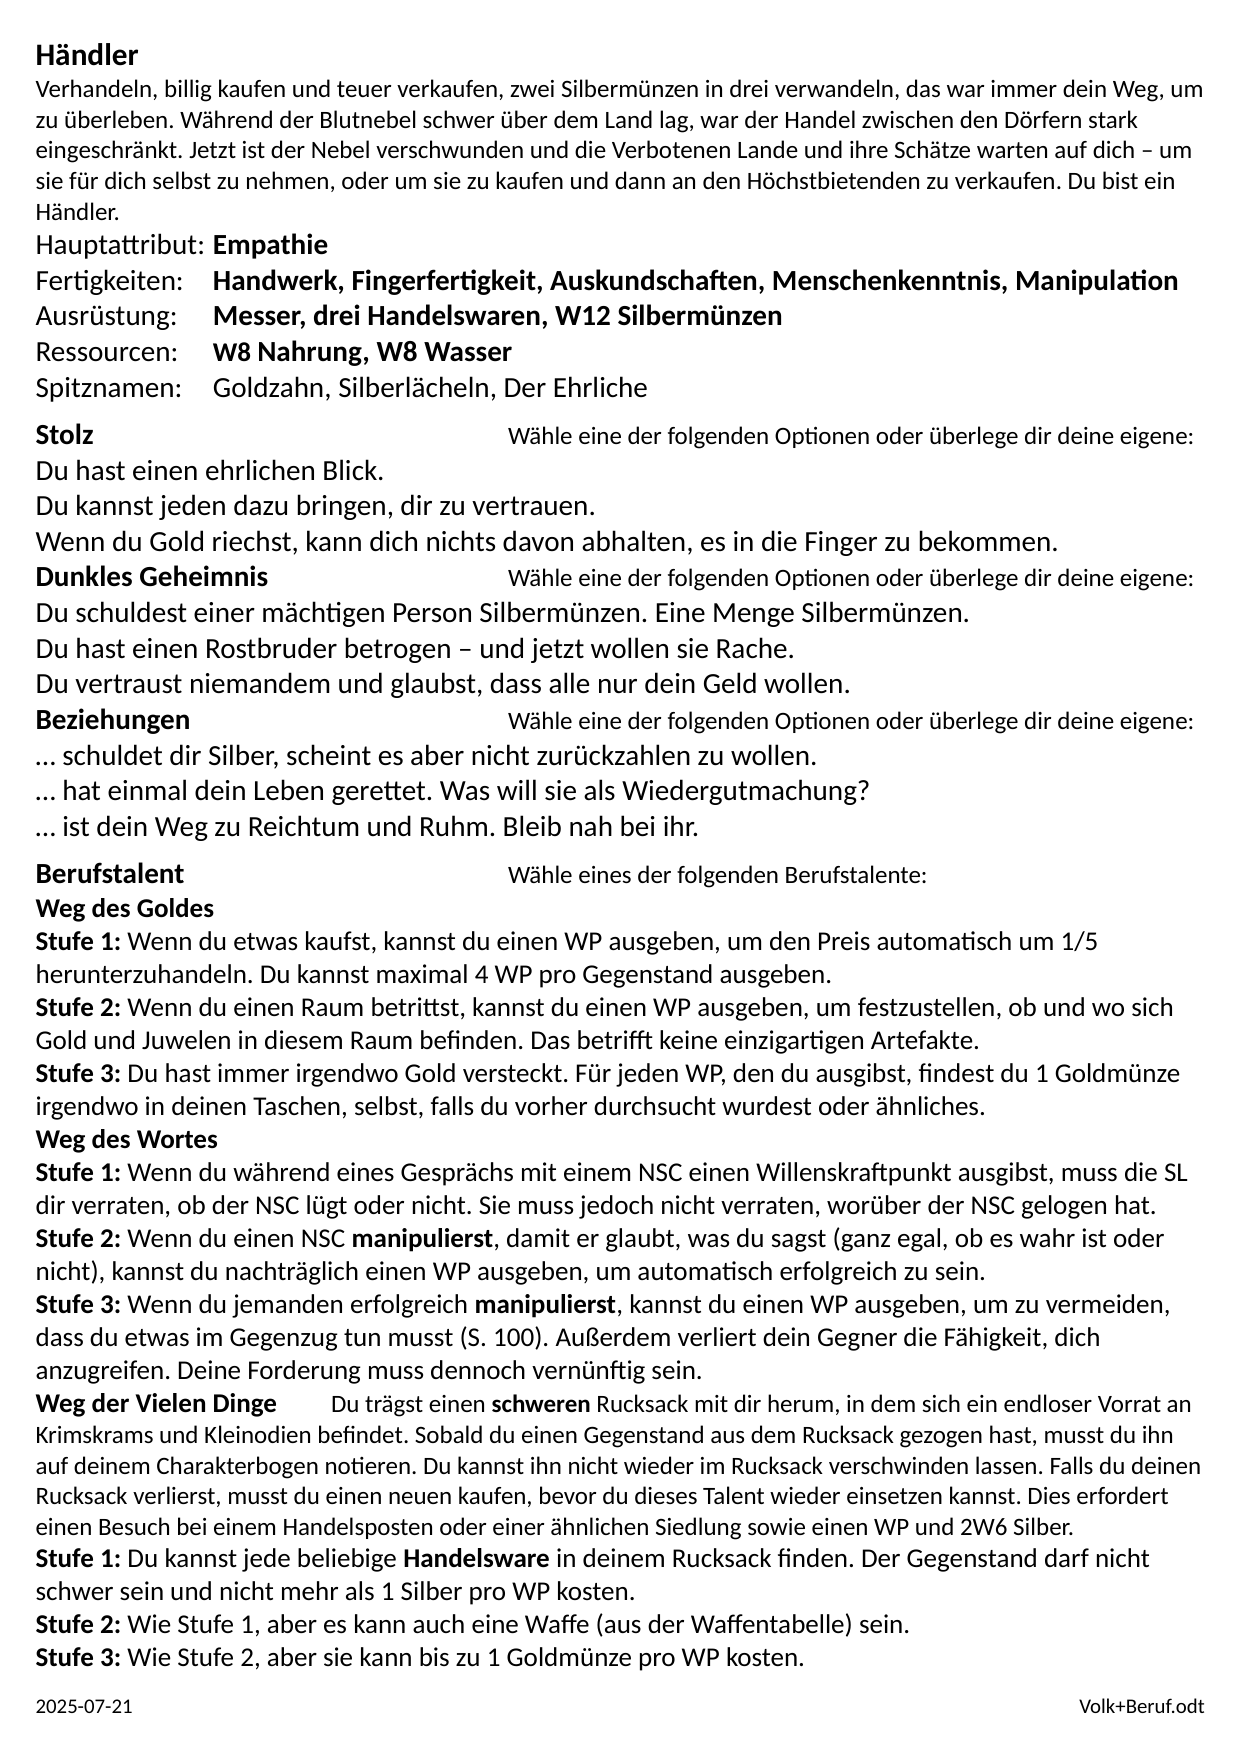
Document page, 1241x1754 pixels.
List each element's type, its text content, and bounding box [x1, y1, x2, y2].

text Stufe 1: Wenn du etwas kaufst, kannst du einen WP ausgeben, um den Preis automatisch um 1/5 [35, 924, 1205, 957]
text Stufe 3: Wie Stufe 2, aber sie kann bis zu 1 Goldmünze pro WP kosten. [35, 1640, 1205, 1673]
text Stufe 2: Wenn du einen Raum betrittst, kannst du einen WP ausgeben, um festzustellen, ob und wo sich Gold und Juwelen in diesem Raum befinden. Das betrifft keine einzigartigen Artefakte. [35, 990, 1205, 1056]
text Ausrüstung: Messer, drei Handelswaren, W12 Silbermünzen [35, 297, 1205, 333]
text Stufe 1: Du kannst jede beliebige Handelsware in deinem Rucksack finden. Der Gegenstand darf nicht schwer sein und nicht mehr als 1 Silber pro WP kosten. [35, 1541, 1205, 1607]
text Berufstalent Wähle eines der folgenden Berufstalente: Weg des Goldes [35, 855, 1205, 924]
text Ressourcen: W8 Nahrung, W8 Wasser Spitznamen: Goldzahn, Silberlächeln, Der Ehrliche [35, 333, 1205, 404]
text Hauptattribut: Empathie [35, 226, 1205, 262]
text Fertigkeiten: Handwerk, Fingerfertigkeit, Auskundschaften, Menschenkenntnis, Manipulation [35, 262, 1205, 297]
text Händler Verhandeln, billig kaufen und teuer verkaufen, zwei Silbermünzen in drei verwandeln, das war immer dein Weg, um zu überleben. Während der Blutnebel schwer über dem Land lag, war der Handel zwischen den Dörfern stark eingeschränkt. Jetzt ist der Nebel verschwunden und die Verbotenen Lande und ihre Schätze warten auf dich – um [35, 35, 1205, 165]
text Stolz Wähle eine der folgenden Optionen oder überlege dir deine eigene: Du hast einen ehrlichen Blick. Du kannst jeden dazu bringen, dir zu vertrauen. Wenn du Gold riechst, kann dich nichts davon abhalten, es in die Finger zu bekommen. Dunkles Geheimnis Wähle eine der folgenden Optionen oder überlege dir deine eigene: Du schuldest einer mächtigen Person Silbermünzen. Eine Menge Silbermünzen. Du hast einen Rostbruder betrogen – und jetzt wollen sie Rache. Du vertraust niemandem und glaubst, dass alle nur dein Geld wollen. Beziehungen Wähle eine der folgenden Optionen oder überlege dir deine eigene: … schuldet dir Silber, scheint es aber nicht zurückzahlen zu wollen. … hat einmal dein Leben gerettet. Was will sie als Wiedergutmachung? … ist dein Weg zu Reichtum und Ruhm. Bleib nah bei ihr. [35, 416, 1205, 843]
text Weg der Vielen Dinge Du trägst einen schweren Rucksack mit dir herum, in dem sich ein endloser Vorrat an Krimskrams und Kleinodien befindet. Sobald du einen Gegenstand aus dem Rucksack gezogen hast, musst du ihn auf deinem Charakterbogen notieren. Du kannst ihn nicht wieder im Rucksack verschwinden lassen. Falls du deinen Rucksack verlierst, musst du einen neuen kaufen, bevor du dieses Talent wieder einsetzen kannst. Dies erfordert einen Besuch bei einem Handelsposten oder einer ähnlichen Siedlung sowie einen WP und 2W6 Silber. [35, 1386, 1205, 1541]
text Stufe 3: Wenn du jemanden erfolgreich manipulierst, kannst du einen WP ausgeben, um zu vermeiden, dass du etwas im Gegenzug tun musst (S. 100). Außerdem verliert dein Gegner die Fähigkeit, dich anzugreifen. Deine Forderung muss dennoch vernünftig sein. [35, 1287, 1205, 1386]
text Stufe 2: Wie Stufe 1, aber es kann auch eine Waffe (aus der Waffentabelle) sein. [35, 1607, 1205, 1640]
text Stufe 2: Wenn du einen NSC manipulierst, damit er glaubt, was du sagst (ganz egal, ob es wahr ist oder nicht), kannst du nachträglich einen WP ausgeben, um automatisch erfolgreich zu sein. [35, 1221, 1205, 1287]
text Stufe 1: Wenn du während eines Gesprächs mit einem NSC einen Willenskraftpunkt ausgibst, muss die SL dir verraten, ob der NSC lügt oder nicht. Sie muss jedoch nicht verraten, worüber der NSC gelogen hat. [35, 1155, 1205, 1221]
text Stufe 3: Du hast immer irgendwo Gold versteckt. Für jeden WP, den du ausgibst, findest du 1 Goldmünze irgendwo in deinen Taschen, selbst, falls du vorher durchsucht wurdest oder ähnliches. [35, 1056, 1205, 1122]
text herunterzuhandeln. Du kannst maximal 4 WP pro Gegenstand ausgeben. [35, 957, 1205, 990]
text Weg des Wortes [35, 1122, 1205, 1155]
text sie für dich selbst zu nehmen, oder um sie zu kaufen und dann an den Höchstbietenden zu verkaufen. Du bist ein Händler. [35, 165, 1205, 226]
